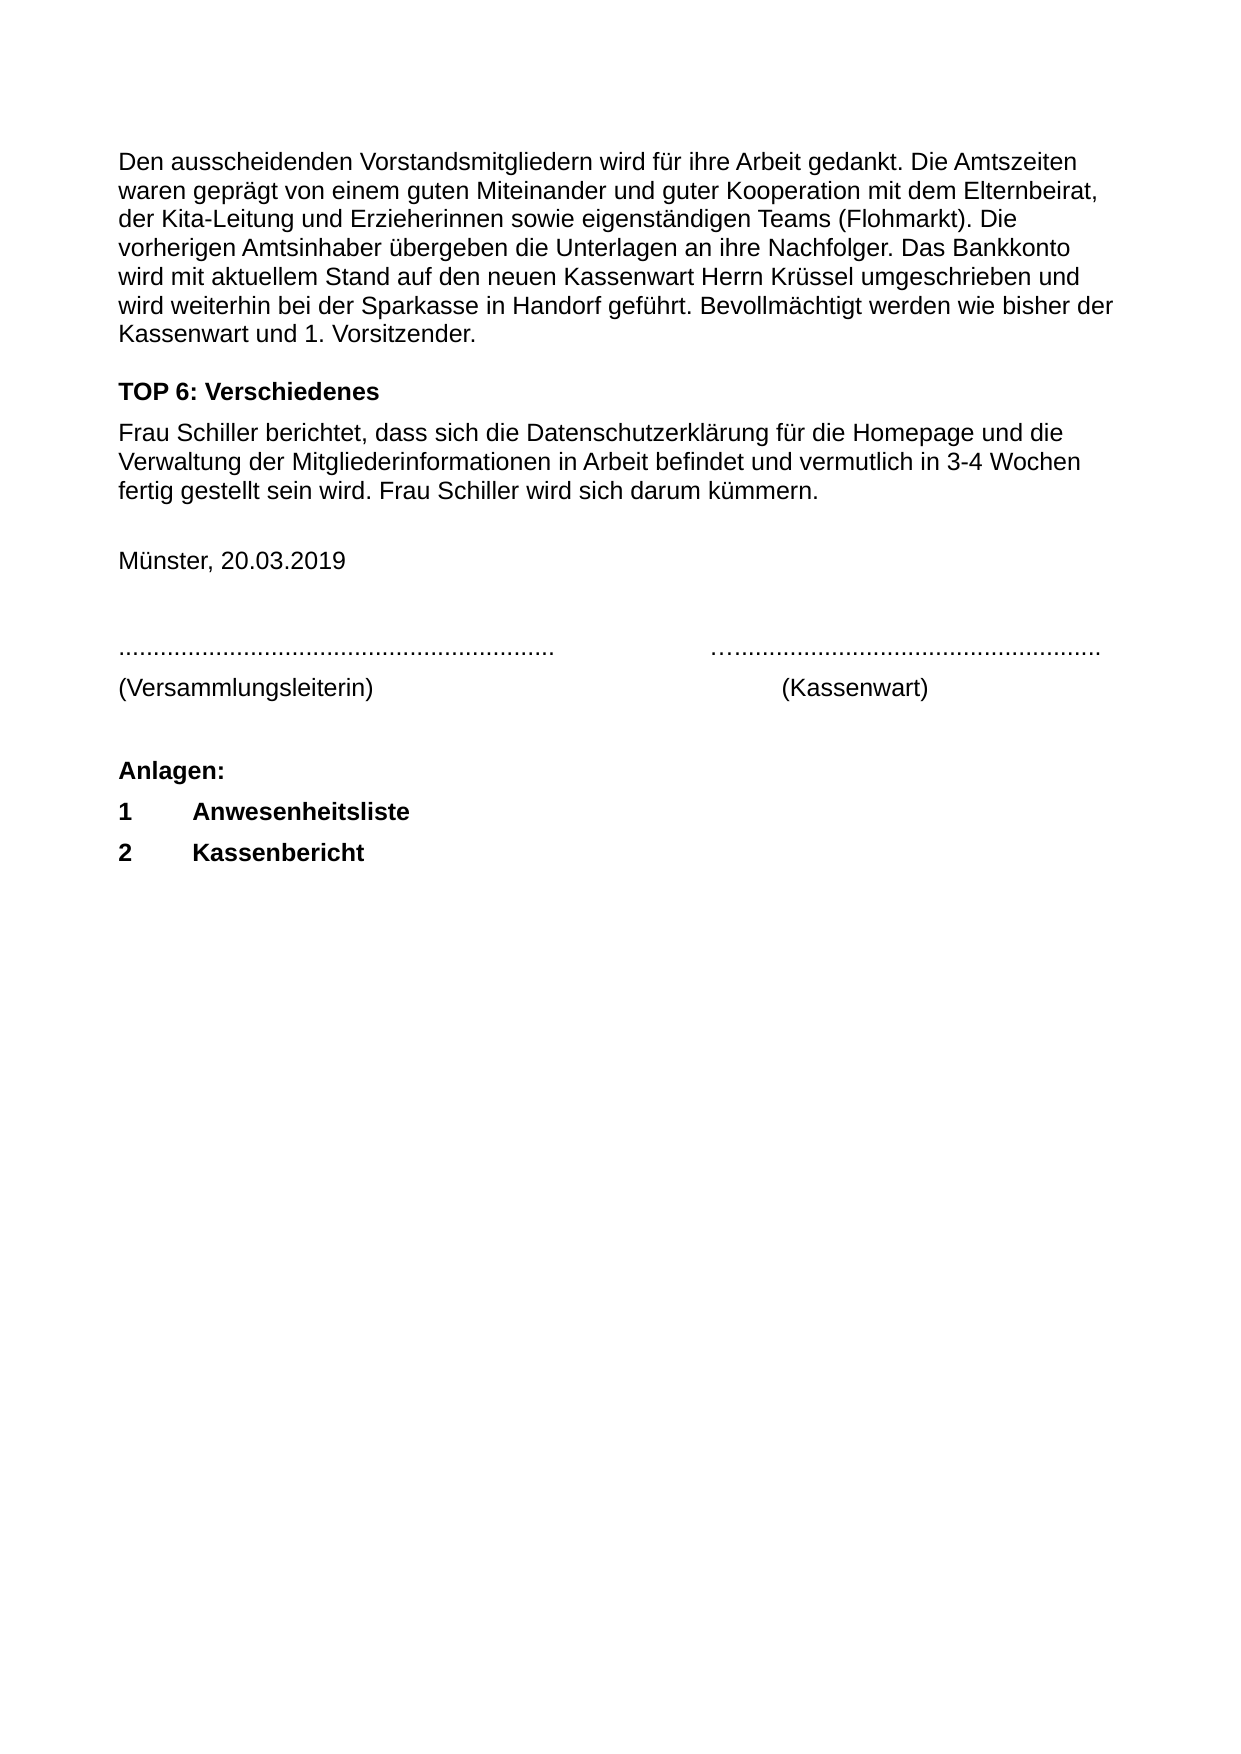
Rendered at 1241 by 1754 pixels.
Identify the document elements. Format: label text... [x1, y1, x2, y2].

text (Versammlungsleiterin) (Kassenwart) [118, 673, 1122, 702]
text ............................................................... …..................................................... [118, 632, 1122, 661]
text Münster, 20.03.2019 [118, 546, 1122, 574]
text 1 Anwesenheitsliste [118, 797, 1122, 826]
text Frau Schiller berichtet, dass sich die Datenschutzerklärung für die Homepage und die Verwaltung der Mitgliederinformationen in Arbeit befindet und vermutlich in 3-4 Wochen fertig gestellt sein wird. Frau Schiller wird sich darum kümmern. [118, 418, 1122, 504]
text 2 Kassenbericht [118, 838, 1122, 867]
text TOP 6: Verschiedenes [118, 377, 1122, 406]
text Den ausscheidenden Vorstandsmitgliedern wird für ihre Arbeit gedankt. Die Amtszeiten waren geprägt von einem guten Miteinander und guter Kooperation mit dem Elternbeirat, der Kita-Leitung und Erzieherinnen sowie eigenständigen Teams (Flohmarkt). Die vorherigen Amtsinhaber übergeben die Unterlagen an ihre Nachfolger. Das Bankkonto wird mit aktuellem Stand auf den neuen Kassenwart Herrn Krüssel umgeschrieben und wird weiterhin bei der Sparkasse in Handorf geführt. Bevollmächtigt werden wie bisher der Kassenwart und 1. Vorsitzender. [118, 147, 1122, 348]
text Anlagen: [118, 756, 1122, 784]
